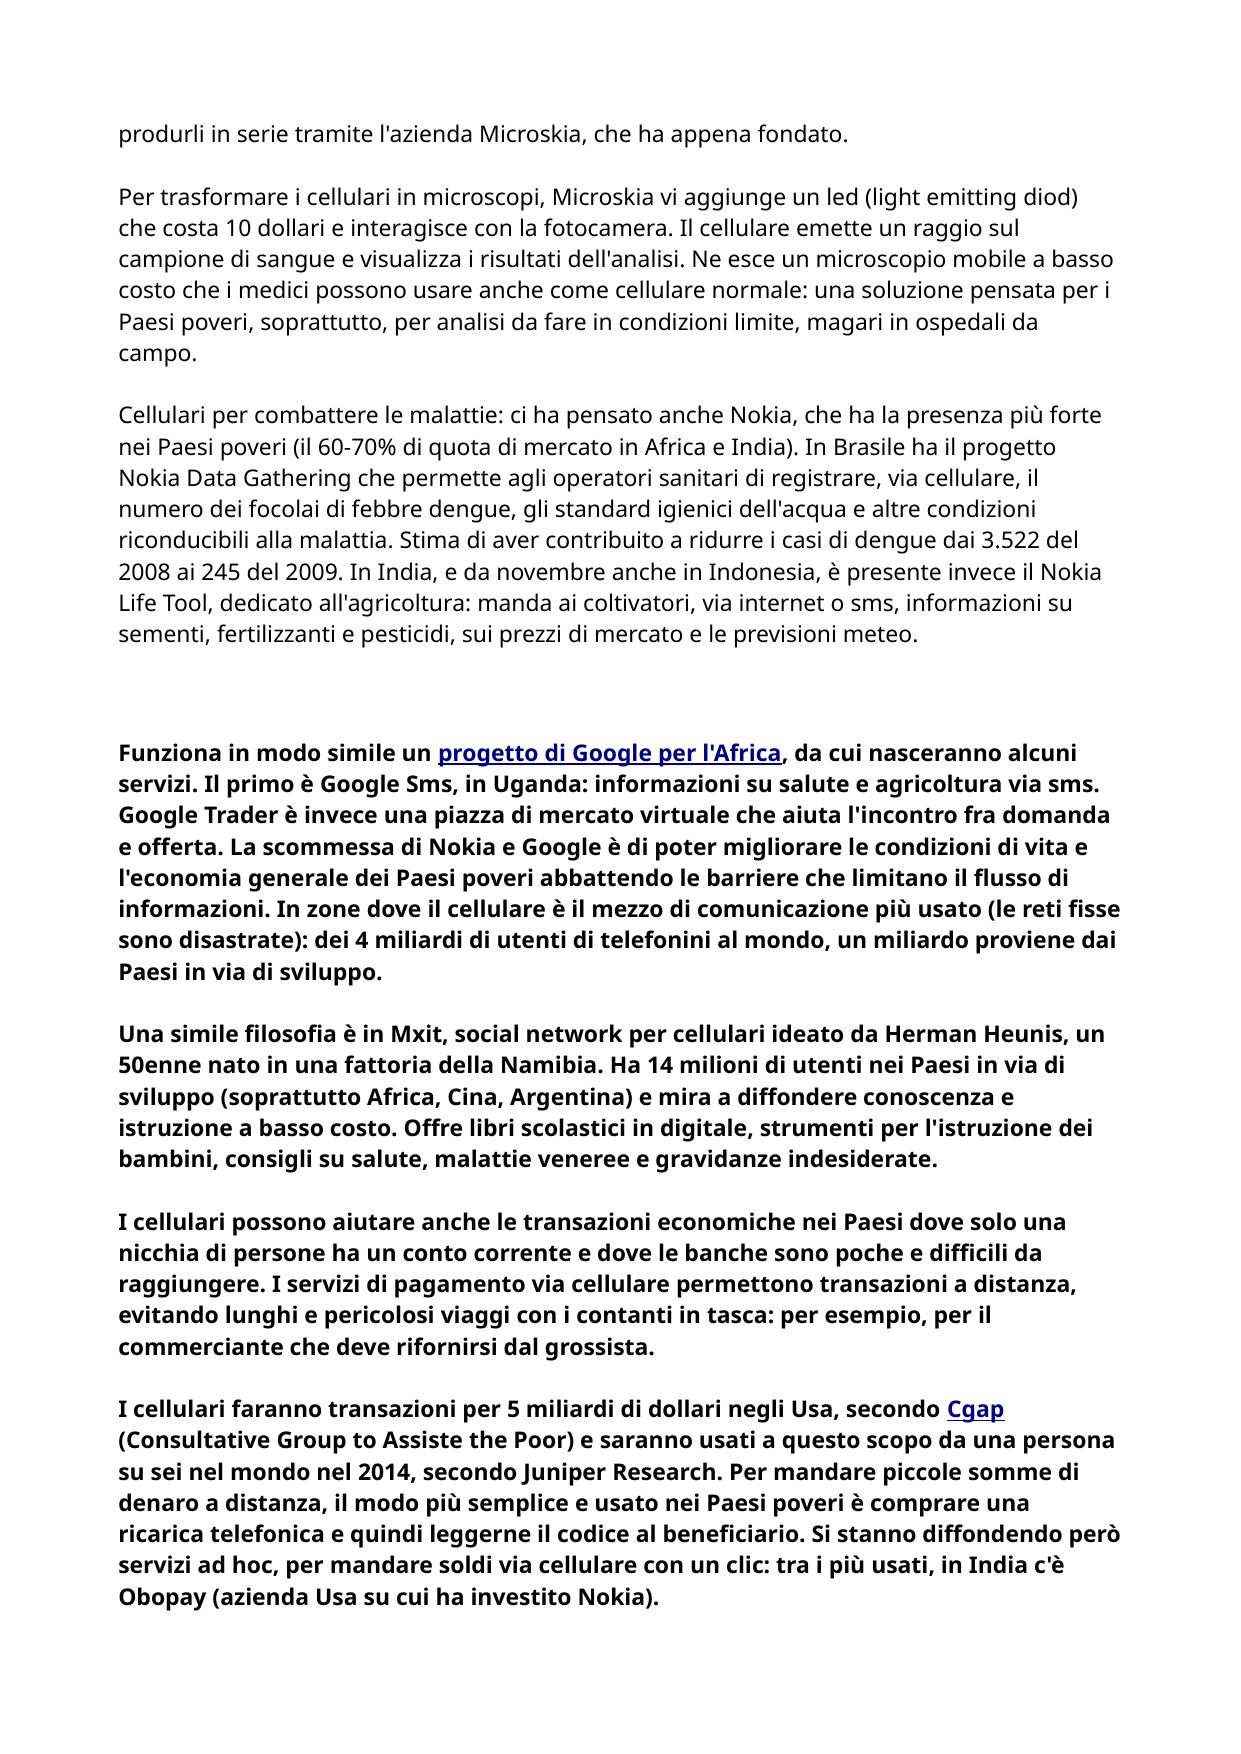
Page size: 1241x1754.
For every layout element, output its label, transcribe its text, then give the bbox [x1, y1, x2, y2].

text Funziona in modo simile un progetto di Google per l'Africa, da cui nasceranno alcuni servizi. Il primo è Google Sms, in Uganda: informazioni su salute e agricoltura via sms. Google Trader è invece una piazza di mercato virtuale che aiuta l'incontro fra domanda e offerta. La scommessa di Nokia e Google è di poter migliorare le condizioni di vita e l'economia generale dei Paesi poveri abbattendo le barriere che limitano il flusso di informazioni. In zone dove il cellulare è il mezzo di comunicazione più usato (le reti fisse sono disastrate): dei 4 miliardi di utenti di telefonini al mondo, un miliardo proviene dai Paesi in via di sviluppo. Una simile filosofia è in Mxit, social network per cellulari ideato da Herman Heunis, un 50enne nato in una fattoria della Namibia. Ha 14 milioni di utenti nei Paesi in via di sviluppo (soprattutto Africa, Cina, Argentina) e mira a diffondere conoscenza e istruzione a basso costo. Offre libri scolastici in digitale, strumenti per l'istruzione dei bambini, consigli su salute, malattie veneree e gravidanze indesiderate. I cellulari possono aiutare anche le transazioni economiche nei Paesi dove solo una nicchia di persone ha un conto corrente e dove le banche sono poche e difficili da raggiungere. I servizi di pagamento via cellulare permettono transazioni a distanza, evitando lunghi e pericolosi viaggi con i contanti in tasca: per esempio, per il commerciante che deve rifornirsi dal grossista. I cellulari faranno transazioni per 5 miliardi di dollari negli Usa, secondo Cgap (Consultative Group to Assiste the Poor) e saranno usati a questo scopo da una persona su sei nel mondo nel 2014, secondo Juniper Research. Per mandare piccole somme di denaro a distanza, il modo più semplice e usato nei Paesi poveri è comprare una ricarica telefonica e quindi leggerne il codice al beneficiario. Si stanno diffondendo però servizi ad hoc, per mandare soldi via cellulare con un clic: tra i più usati, in India c'è Obopay (azienda Usa su cui ha investito Nokia). [118, 706, 1122, 1612]
text produrli in serie tramite l'azienda Microskia, che ha appena fondato. Per trasformare i cellulari in microscopi, Microskia vi aggiunge un led (light emitting diod) che costa 10 dollari e interagisce con la fotocamera. Il cellulare emette un raggio sul campione di sangue e visualizza i risultati dell'analisi. Ne esce un microscopio mobile a basso costo che i medici possono usare anche come cellulare normale: una soluzione pensata per i Paesi poveri, soprattutto, per analisi da fare in condizioni limite, magari in ospedali da campo. Cellulari per combattere le malattie: ci ha pensato anche Nokia, che ha la presenza più forte nei Paesi poveri (il 60-70% di quota di mercato in Africa e India). In Brasile ha il progetto Nokia Data Gathering che permette agli operatori sanitari di registrare, via cellulare, il numero dei focolai di febbre dengue, gli standard igienici dell'acqua e altre condizioni riconducibili alla malattia. Stima di aver contribuito a ridurre i casi di dengue dai 3.522 del 2008 ai 245 del 2009. In India, e da novembre anche in Indonesia, è presente invece il Nokia Life Tool, dedicato all'agricoltura: manda ai coltivatori, via internet o sms, informazioni su sementi, fertilizzanti e pesticidi, sui prezzi di mercato e le previsioni meteo. [118, 118, 1122, 649]
